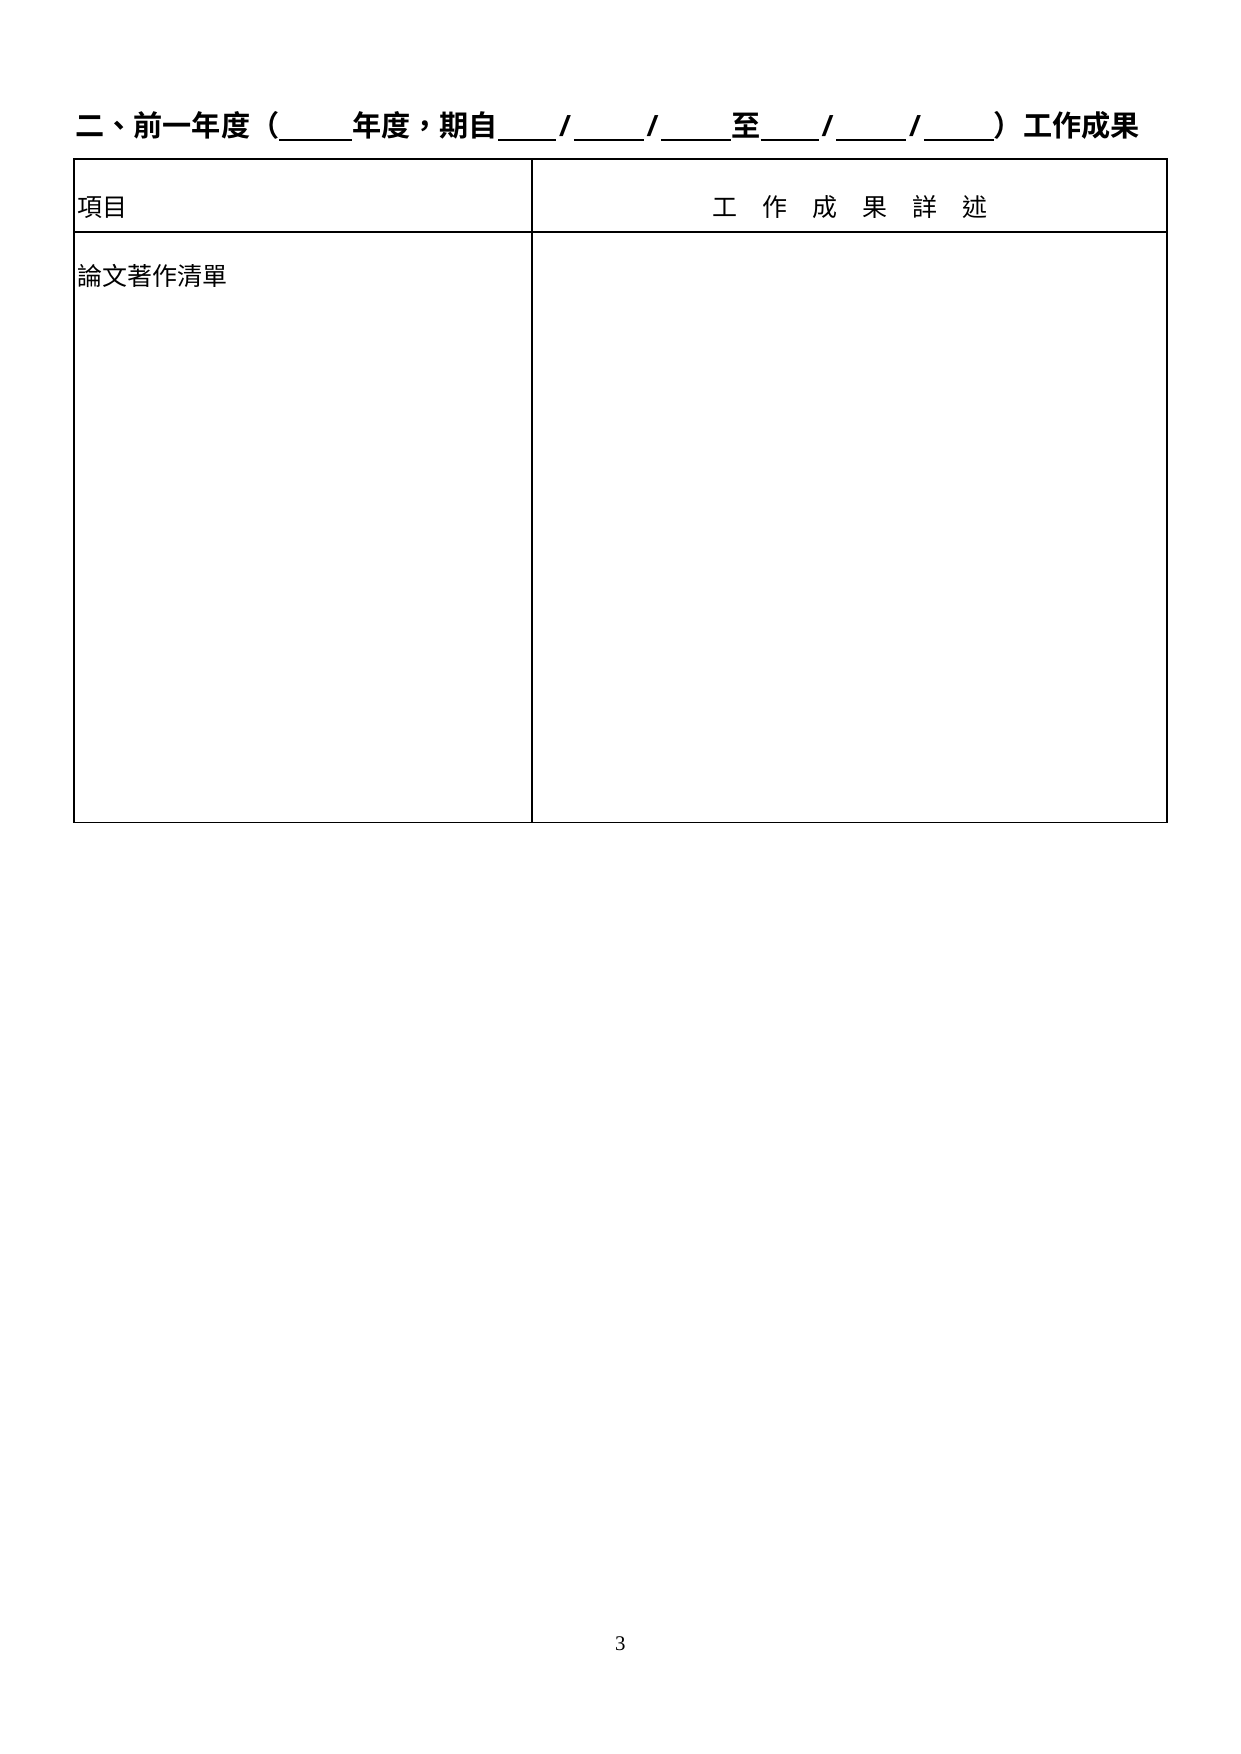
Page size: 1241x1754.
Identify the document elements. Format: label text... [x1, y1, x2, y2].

table_header 工 作 成 果 詳 述 [533, 160, 1166, 231]
table_cell 論文著作清單 [75, 233, 531, 822]
table_cell [533, 233, 1166, 822]
text 二、前一年度（ 年度，期自 / / 至 / / ）工作成果 [75, 103, 1165, 145]
table_header 項目 [75, 160, 531, 231]
